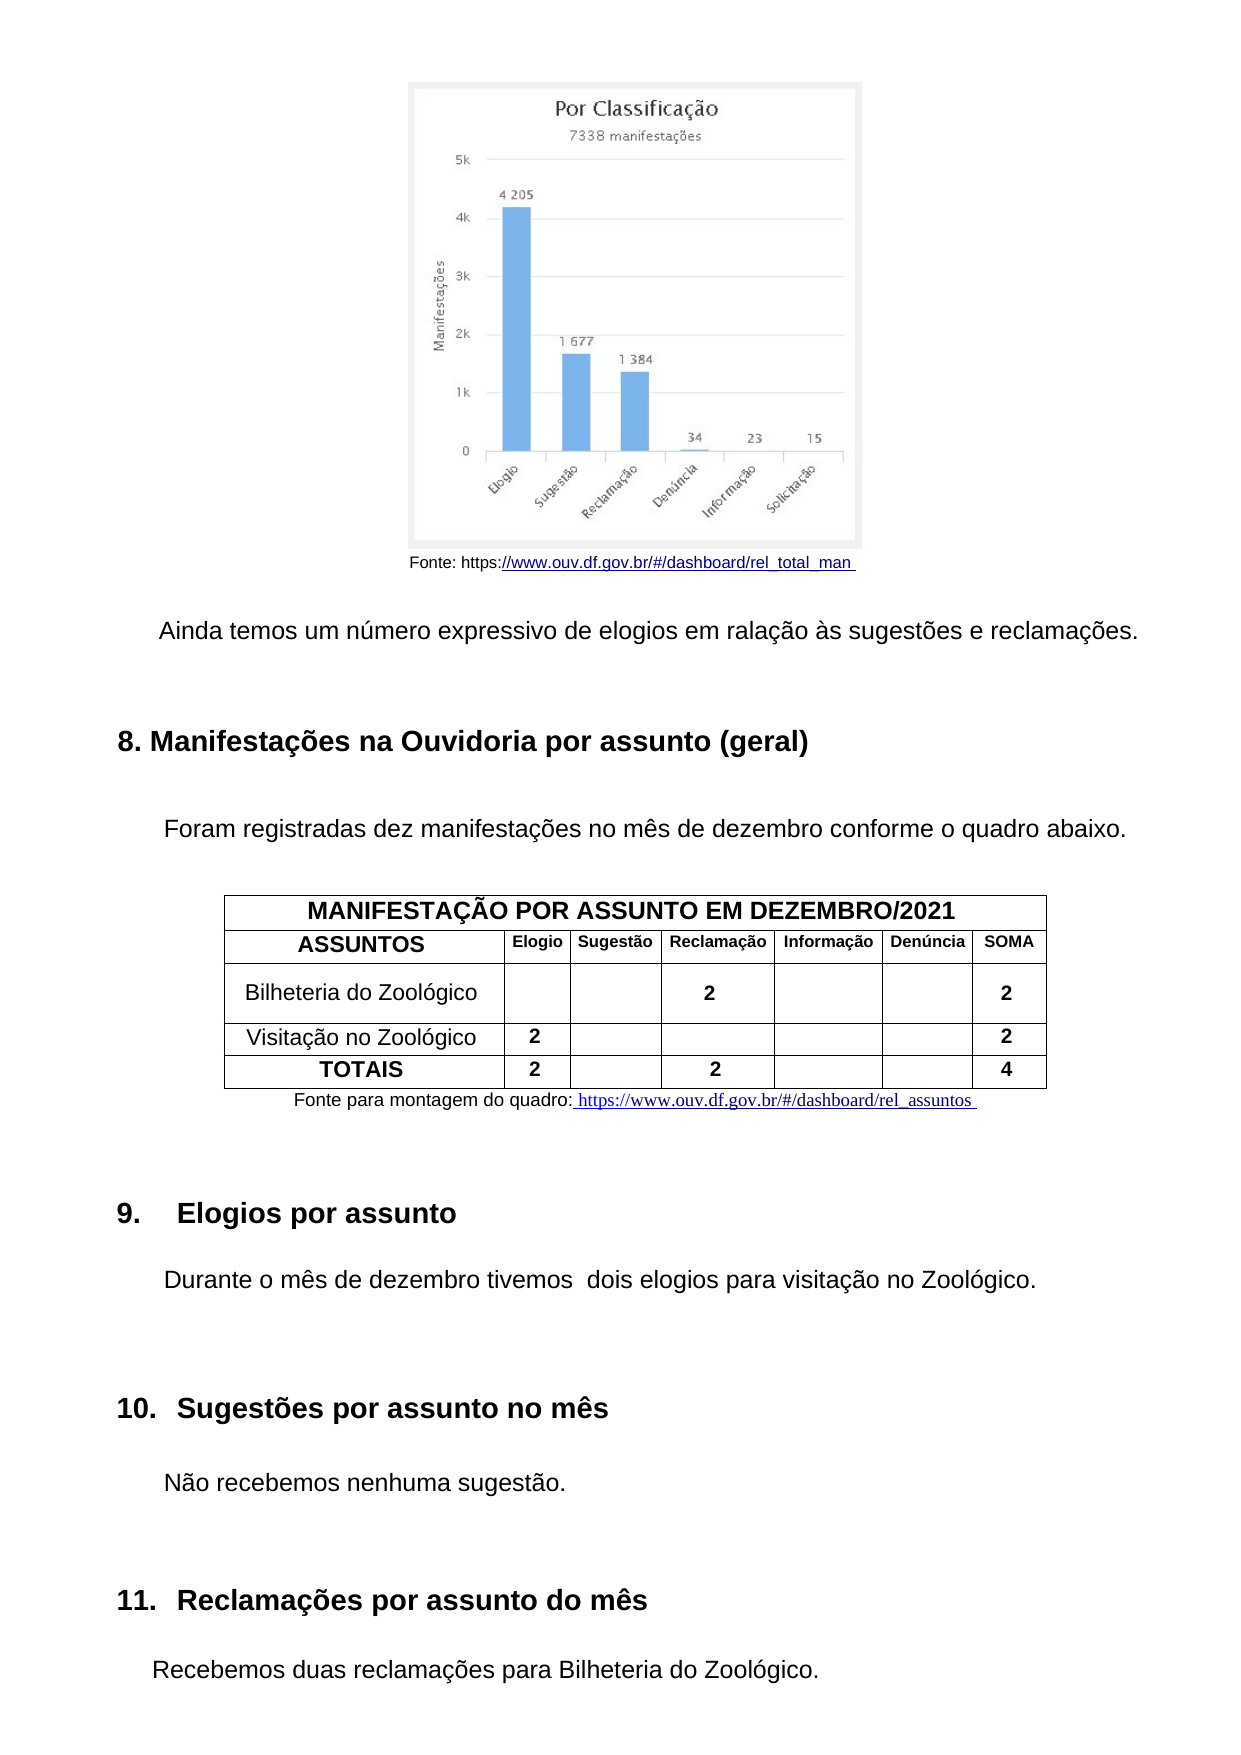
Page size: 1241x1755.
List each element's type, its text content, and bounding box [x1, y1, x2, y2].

table_header MANIFESTAÇÃO POR ASSUNTO EM DEZEMBRO/2021 [225, 896, 1046, 930]
table_cell 2 [662, 1056, 774, 1088]
table_cell TOTAIS [225, 1056, 504, 1088]
list Elogios por assunto [116, 1196, 1241, 1229]
subtitle 8. Manifestações na Ouvidoria por assunto (geral) [117, 724, 1241, 758]
table_cell 2 [662, 964, 774, 1023]
table_cell [775, 1024, 882, 1055]
table_cell [883, 1024, 972, 1055]
table_cell 2 [505, 1024, 570, 1055]
list Sugestões por assunto no mês [116, 1391, 1241, 1425]
table_cell [571, 964, 661, 1023]
table_cell [571, 1056, 661, 1088]
text Foram registradas dez manifestações no mês de dezembro conforme o quadro abaixo. [163, 813, 1164, 842]
table_cell ASSUNTOS [225, 931, 504, 963]
text Recebemos duas reclamações para Bilheteria do Zoológico. [152, 1655, 1164, 1684]
table_cell [505, 964, 570, 1023]
table_cell Informação [775, 931, 882, 963]
table_cell [571, 1024, 661, 1055]
table_cell Bilheteria do Zoológico [225, 964, 504, 1023]
table_cell Reclamação [662, 931, 774, 963]
text Fonte para montagem do quadro: https://www.ouv.df.gov.br/#/dashboard/rel_assuntos [106, 1089, 1164, 1110]
table_cell Elogio [505, 931, 570, 963]
text Não recebemos nenhuma sugestão. [163, 1468, 1164, 1497]
text Durante o mês de dezembro tivemos dois elogios para visitação no Zoológico. [163, 1265, 1164, 1294]
table_cell Denúncia [883, 931, 972, 963]
table_cell 2 [505, 1056, 570, 1088]
table_cell [775, 1056, 882, 1088]
table_cell [883, 1056, 972, 1088]
table_cell [883, 964, 972, 1023]
list Reclamações por assunto do mês [116, 1583, 1241, 1617]
table_cell Visitação no Zoológico [225, 1024, 504, 1055]
table_cell 4 [973, 1056, 1046, 1088]
text Fonte: https://www.ouv.df.gov.br/#/dashboard/rel_total_man [106, 553, 1163, 572]
text Ainda temos um número expressivo de elogios em ralação às sugestões e reclamações. [106, 616, 1154, 645]
table_cell Sugestão [571, 931, 661, 963]
table_cell 2 [973, 964, 1046, 1023]
table_cell [662, 1024, 774, 1055]
table_cell SOMA [973, 931, 1046, 963]
table_cell [775, 964, 882, 1023]
table_cell 2 [973, 1024, 1046, 1055]
